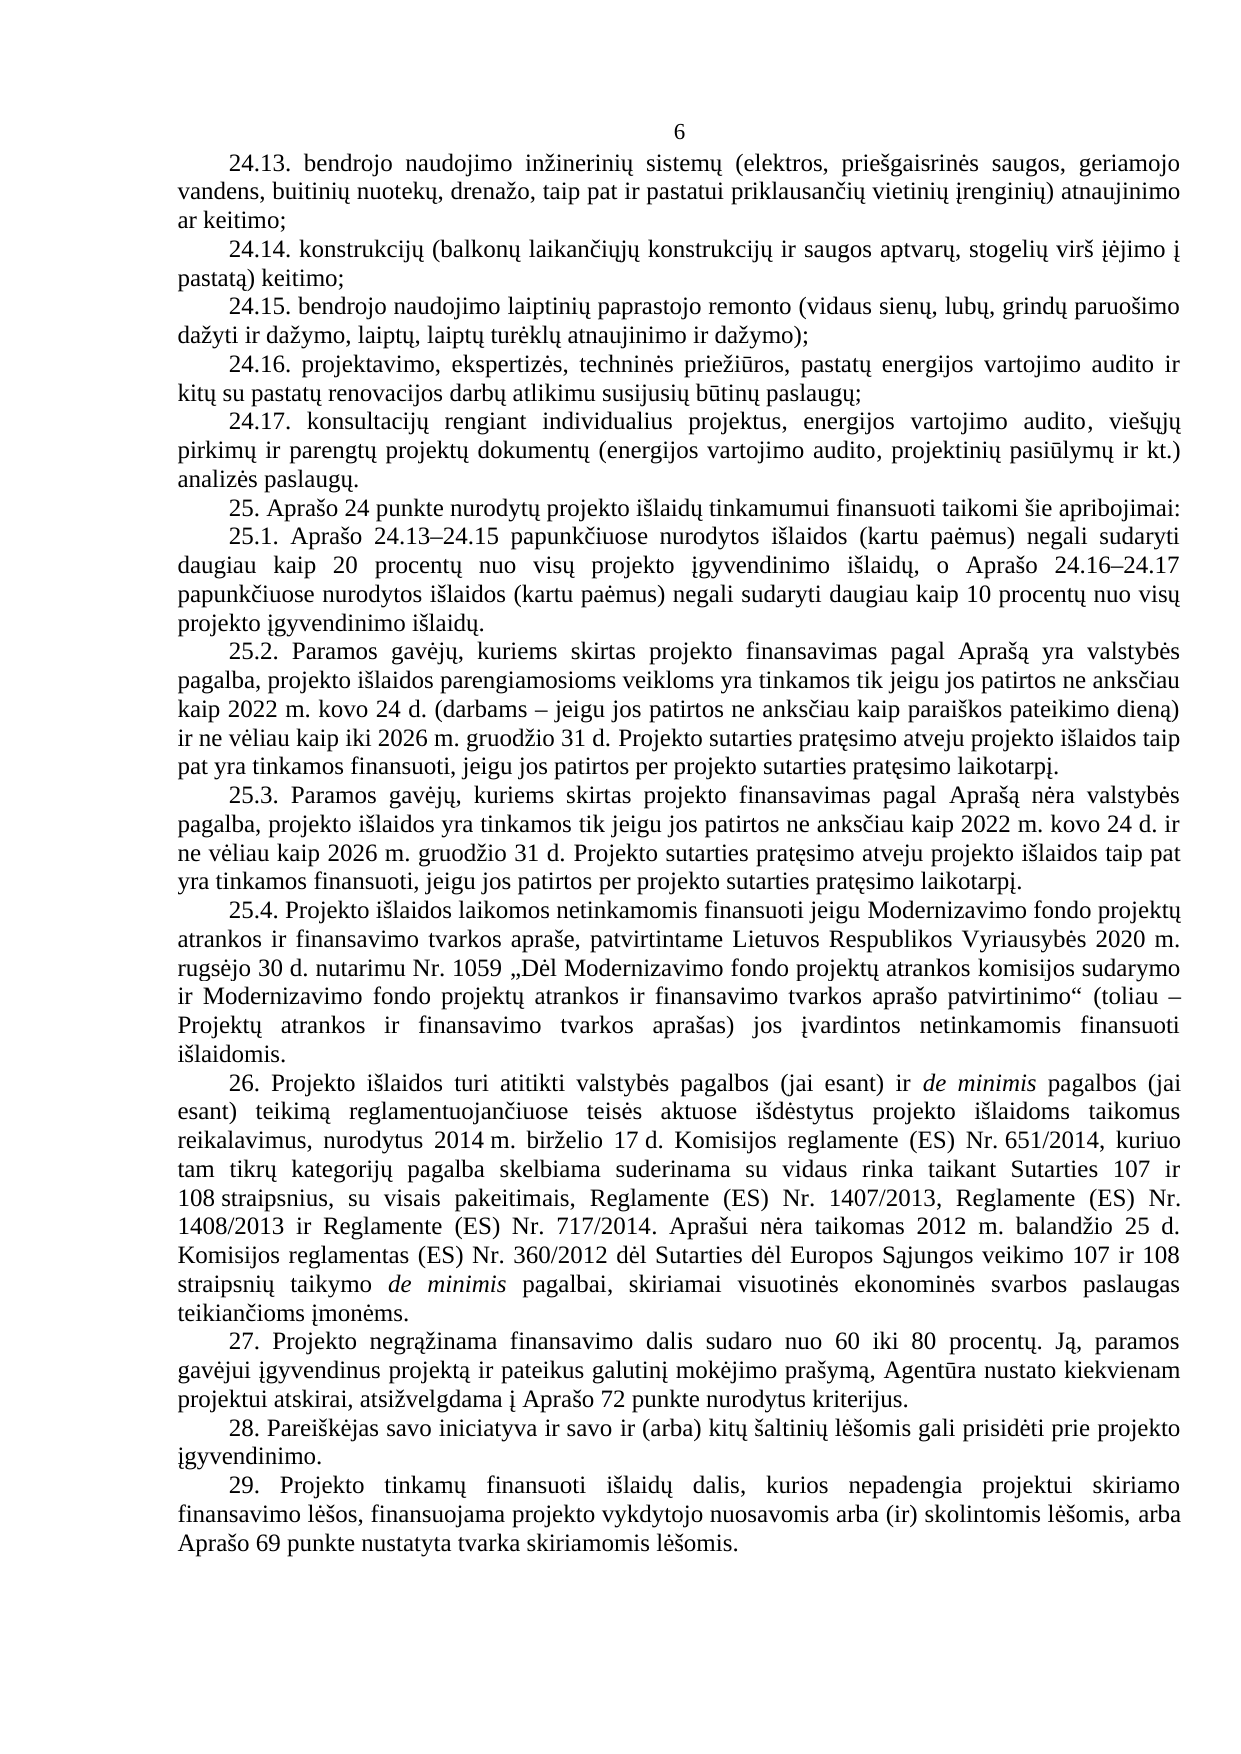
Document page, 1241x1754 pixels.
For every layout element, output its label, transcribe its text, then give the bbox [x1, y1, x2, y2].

text 27. Projekto negrąžinama finansavimo dalis sudaro nuo 60 iki 80 procentų. Ją, paramos gavėjui įgyvendinus projektą ir pateikus galutinį mokėjimo prašymą, Agentūra nustato kiekvienam projektui atskirai, atsižvelgdama į Aprašo 72 punkte nurodytus kriterijus. [177, 1326, 1181, 1413]
text 24.16. projektavimo, ekspertizės, techninės priežiūros, pastatų energijos vartojimo audito ir kitų su pastatų renovacijos darbų atlikimu susijusių būtinų paslaugų; [177, 349, 1181, 406]
text 25.3. Paramos gavėjų, kuriems skirtas projekto finansavimas pagal Aprašą nėra valstybės pagalba, projekto išlaidos yra tinkamos tik jeigu jos patirtos ne anksčiau kaip 2022 m. kovo 24 d. ir ne vėliau kaip 2026 m. gruodžio 31 d. Projekto sutarties pratęsimo atveju projekto išlaidos taip pat yra tinkamos finansuoti, jeigu jos patirtos per projekto sutarties pratęsimo laikotarpį. [177, 780, 1181, 895]
text 24.14. konstrukcijų (balkonų laikančiųjų konstrukcijų ir saugos aptvarų, stogelių virš įėjimo į pastatą) keitimo; [177, 234, 1181, 291]
text 25.2. Paramos gavėjų, kuriems skirtas projekto finansavimas pagal Aprašą yra valstybės pagalba, projekto išlaidos parengiamosioms veikloms yra tinkamos tik jeigu jos patirtos ne anksčiau kaip 2022 m. kovo 24 d. (darbams – jeigu jos patirtos ne anksčiau kaip paraiškos pateikimo dieną) ir ne vėliau kaip iki 2026 m. gruodžio 31 d. Projekto sutarties pratęsimo atveju projekto išlaidos taip pat yra tinkamos finansuoti, jeigu jos patirtos per projekto sutarties pratęsimo laikotarpį. [177, 636, 1181, 780]
text 25. Aprašo 24 punkte nurodytų projekto išlaidų tinkamumui finansuoti taikomi šie apribojimai: [177, 493, 1181, 521]
text 29. Projekto tinkamų finansuoti išlaidų dalis, kurios nepadengia projektui skiriamo finansavimo lėšos, finansuojama projekto vykdytojo nuosavomis arba (ir) skolintomis lėšomis, arba Aprašo 69 punkte nustatyta tvarka skiriamomis lėšomis. [177, 1470, 1181, 1556]
text 25.1. Aprašo 24.13–24.15 papunkčiuose nurodytos išlaidos (kartu paėmus) negali sudaryti daugiau kaip 20 procentų nuo visų projekto įgyvendinimo išlaidų, o Aprašo 24.16–24.17 papunkčiuose nurodytos išlaidos (kartu paėmus) negali sudaryti daugiau kaip 10 procentų nuo visų projekto įgyvendinimo išlaidų. [177, 521, 1181, 636]
text 28. Pareiškėjas savo iniciatyva ir savo ir (arba) kitų šaltinių lėšomis gali prisidėti prie projekto įgyvendinimo. [177, 1413, 1181, 1470]
text 26. Projekto išlaidos turi atitikti valstybės pagalbos (jai esant) ir de minimis pagalbos (jai esant) teikimą reglamentuojančiuose teisės aktuose išdėstytus projekto išlaidoms taikomus reikalavimus, nurodytus 2014 m. birželio 17 d. Komisijos reglamente (ES) Nr. 651/2014, kuriuo tam tikrų kategorijų pagalba skelbiama suderinama su vidaus rinka taikant Sutarties 107 ir 108 straipsnius, su visais pakeitimais, Reglamente (ES) Nr. 1407/2013, Reglamente (ES) Nr. 1408/2013 ir Reglamente (ES) Nr. 717/2014. Aprašui nėra taikomas 2012 m. balandžio 25 d. Komisijos reglamentas (ES) Nr. 360/2012 dėl Sutarties dėl Europos Sąjungos veikimo 107 ir 108 straipsnių taikymo de minimis pagalbai, skiriamai visuotinės ekonominės svarbos paslaugas teikiančioms įmonėms. [177, 1068, 1181, 1326]
text 24.17. konsultacijų rengiant individualius projektus, energijos vartojimo audito, viešųjų pirkimų ir parengtų projektų dokumentų (energijos vartojimo audito, projektinių pasiūlymų ir kt.) analizės paslaugų. [177, 406, 1181, 493]
text 24.15. bendrojo naudojimo laiptinių paprastojo remonto (vidaus sienų, lubų, grindų paruošimo dažyti ir dažymo, laiptų, laiptų turėklų atnaujinimo ir dažymo); [177, 291, 1181, 349]
text 24.13. bendrojo naudojimo inžinerinių sistemų (elektros, priešgaisrinės saugos, geriamojo vandens, buitinių nuotekų, drenažo, taip pat ir pastatui priklausančių vietinių įrenginių) atnaujinimo ar keitimo; [177, 148, 1181, 234]
text 25.4. Projekto išlaidos laikomos netinkamomis finansuoti jeigu Modernizavimo fondo projektų atrankos ir finansavimo tvarkos apraše, patvirtintame Lietuvos Respublikos Vyriausybės 2020 m. rugsėjo 30 d. nutarimu Nr. 1059 „Dėl Modernizavimo fondo projektų atrankos komisijos sudarymo ir Modernizavimo fondo projektų atrankos ir finansavimo tvarkos aprašo patvirtinimo“ (toliau – Projektų atrankos ir finansavimo tvarkos aprašas) jos įvardintos netinkamomis finansuoti išlaidomis. [177, 895, 1181, 1068]
